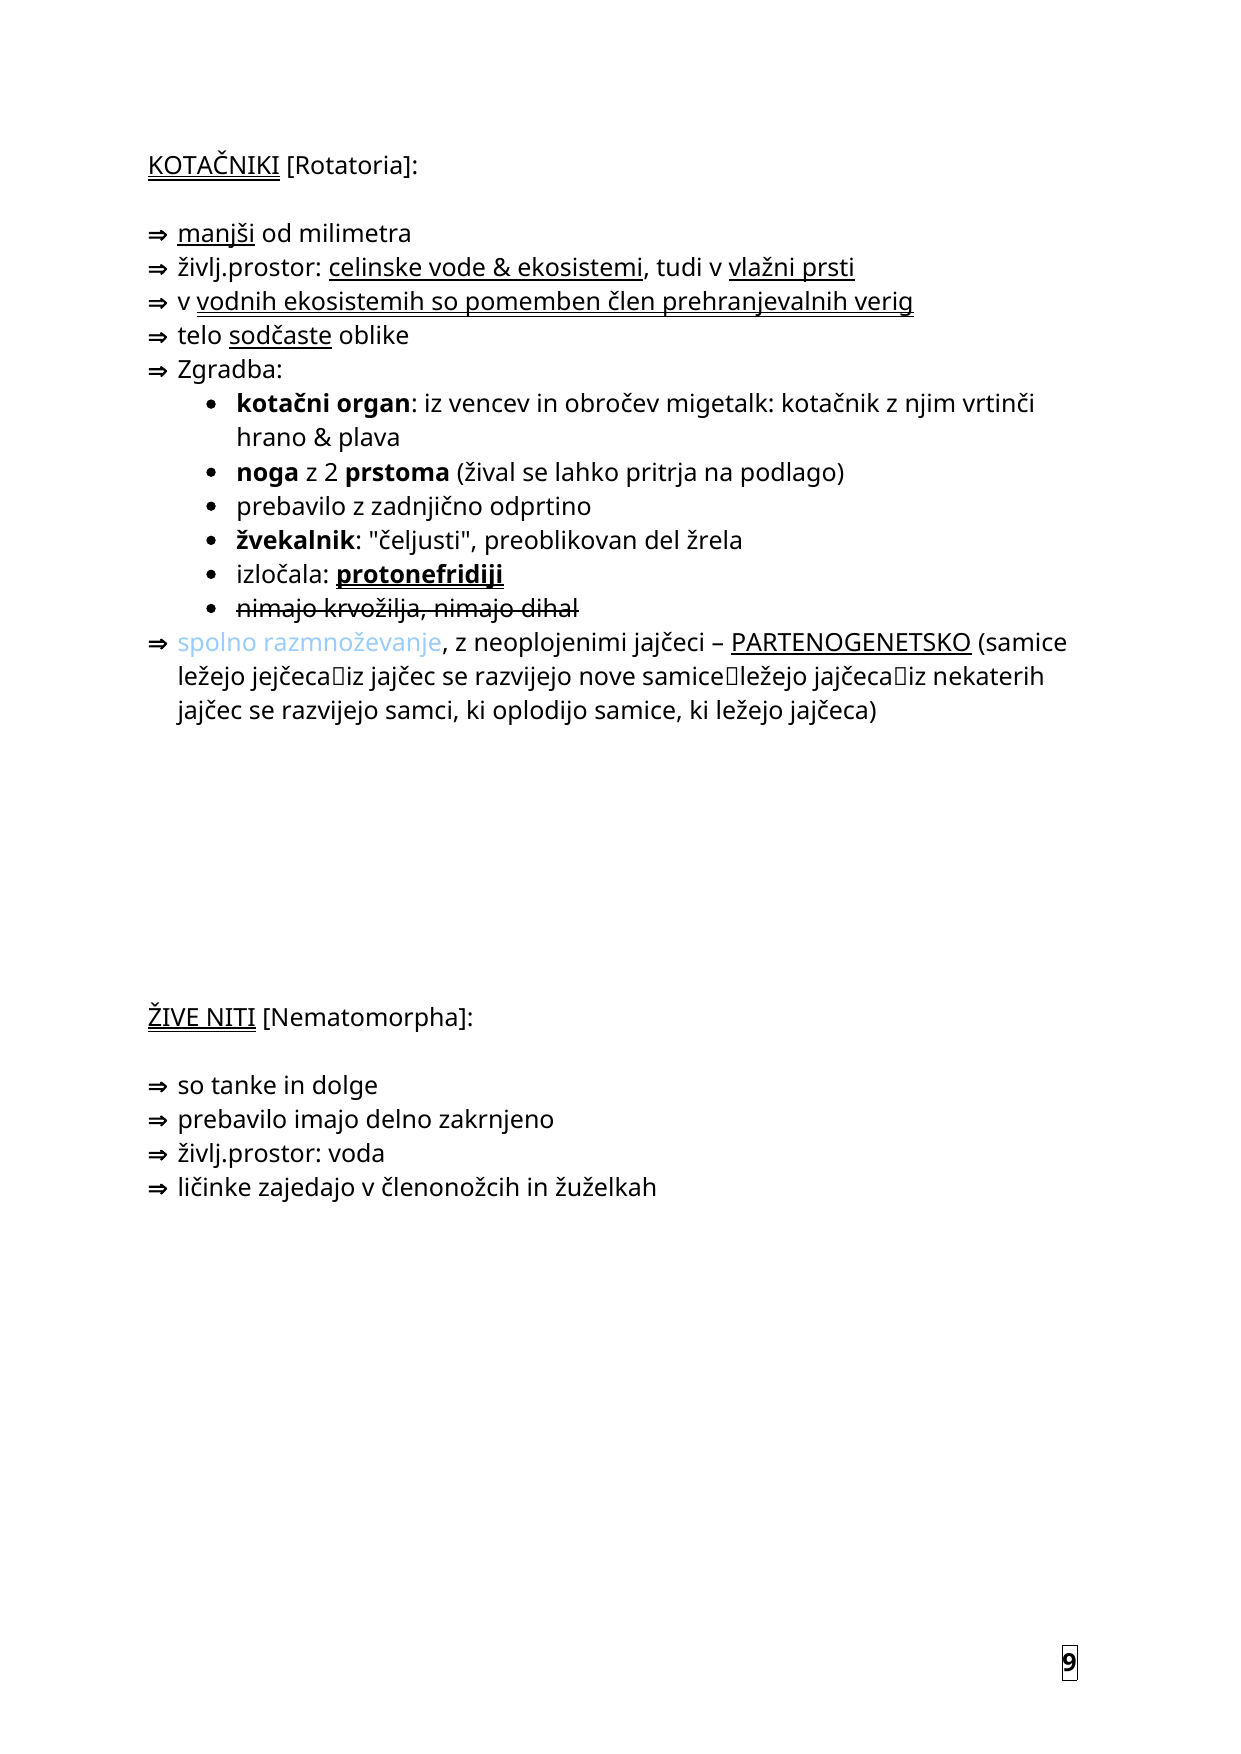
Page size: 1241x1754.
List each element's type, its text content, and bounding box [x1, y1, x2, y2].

list spolno razmnoževanje, z neoplojenimi jajčeci – PARTENOGENETSKO (samice ležejo jejčecaiz jajčec se razvijejo nove samiceležejo jajčecaiz nekaterih jajčec se razvijejo samci, ki oplodijo samice, ki ležejo jajčeca) [148, 624, 1093, 727]
list ličinke zajedajo v členonožcih in žuželkah [148, 1169, 1093, 1203]
list so tanke in dolge [148, 1067, 1093, 1101]
list v vodnih ekosistemih so pomemben člen prehranjevalnih verig [148, 284, 1093, 318]
list prebavilo imajo delno zakrnjeno [148, 1101, 1093, 1135]
text ŽIVE NITI [Nematomorpha]: [148, 999, 1093, 1033]
list življ.prostor: celinske vode & ekosistemi, tudi v vlažni prsti [148, 250, 1093, 284]
list telo sodčaste oblike [148, 318, 1093, 352]
list žvekalnik: "čeljusti", preoblikovan del žrela [207, 522, 1093, 556]
list noga z 2 prstoma (žival se lahko pritrja na podlago) [207, 454, 1093, 488]
list življ.prostor: voda [148, 1135, 1093, 1169]
list nimajo krvožilja, nimajo dihal [207, 590, 1093, 624]
list Zgradba: [148, 352, 1093, 386]
list manjši od milimetra [148, 216, 1093, 250]
list kotačni organ: iz vencev in obročev migetalk: kotačnik z njim vrtinči hrano & plava [207, 386, 1093, 454]
list prebavilo z zadnjično odprtino [207, 488, 1093, 522]
text KOTAČNIKI [Rotatoria]: [148, 148, 1093, 182]
list izločala: protonefridiji [207, 556, 1093, 590]
